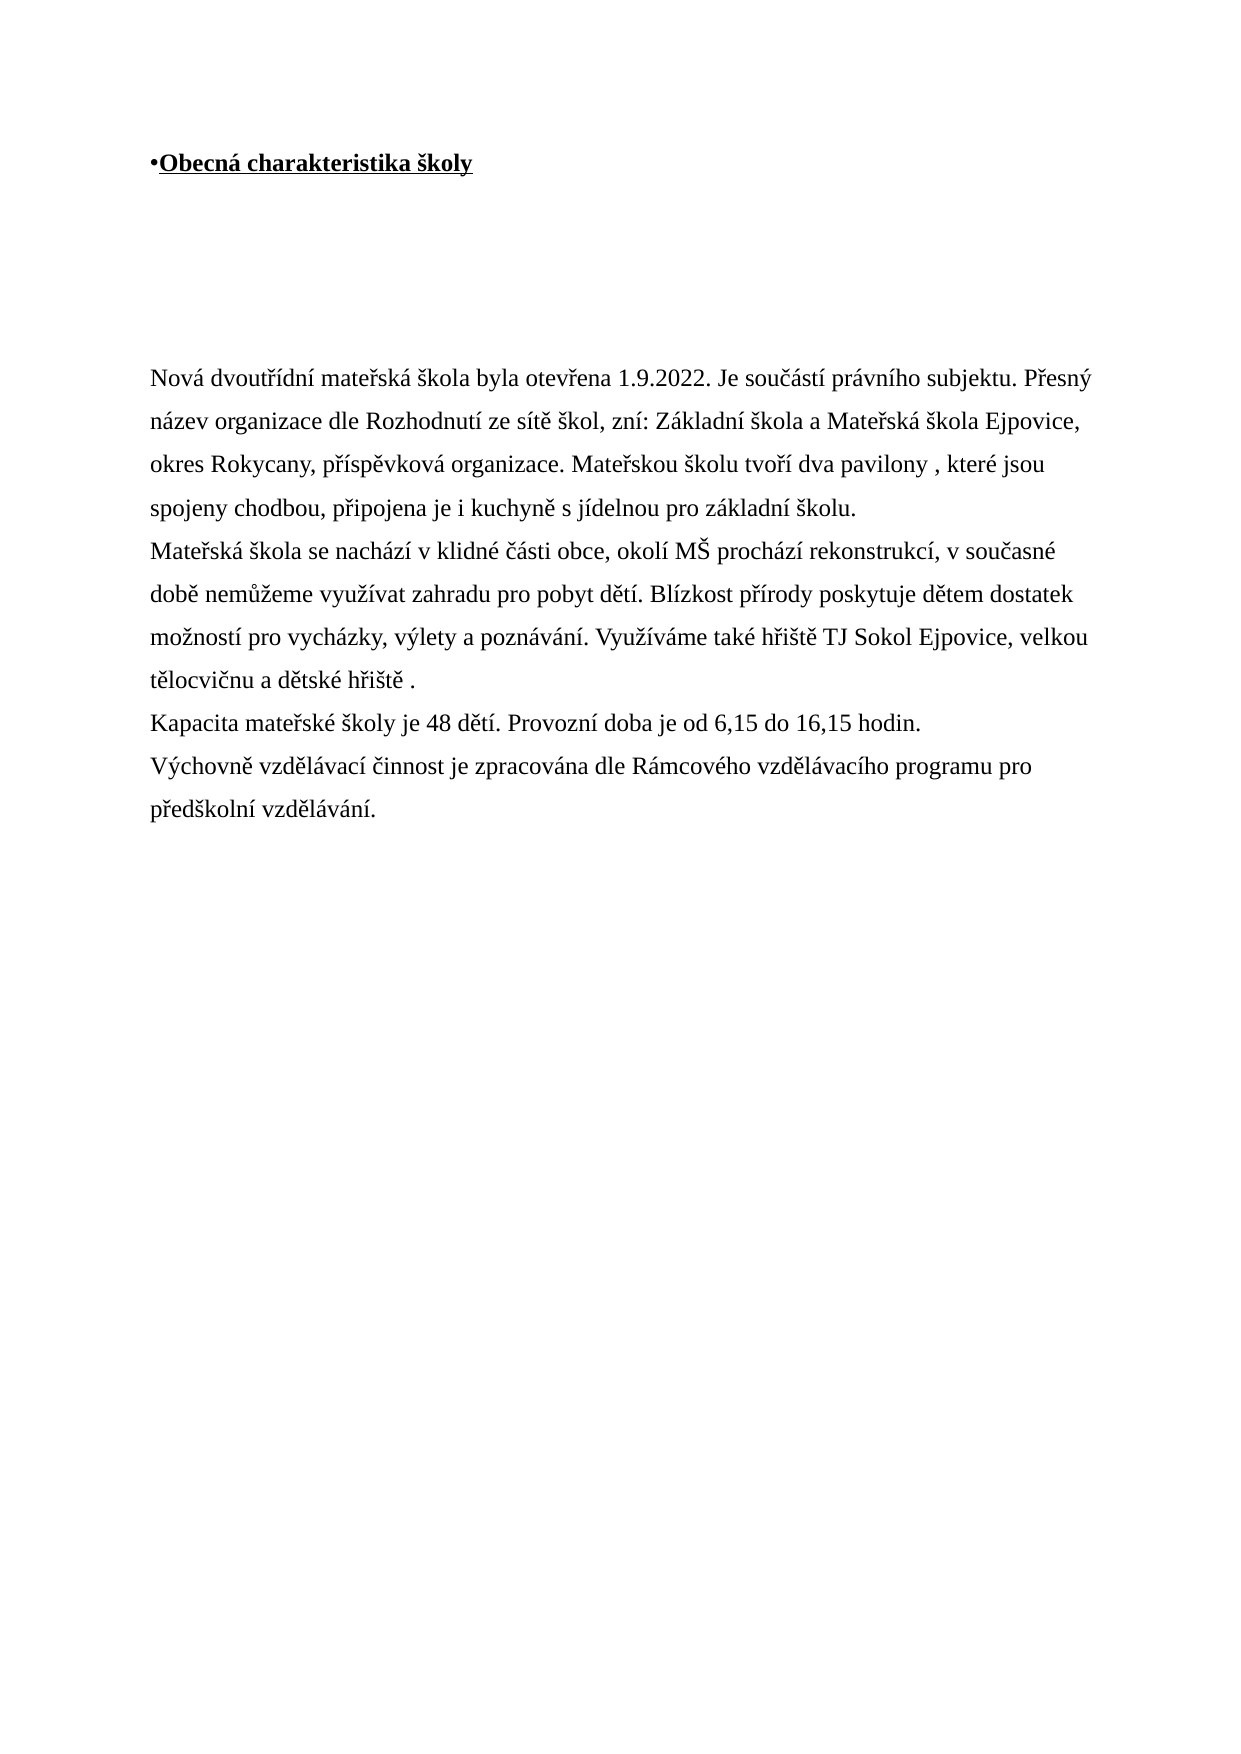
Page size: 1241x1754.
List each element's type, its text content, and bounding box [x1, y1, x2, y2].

text Kapacita mateřské školy je 48 dětí. Provozní doba je od 6,15 do 16,15 hodin. [150, 708, 1093, 737]
text Nová dvoutřídní mateřská škola byla otevřena 1.9.2022. Je součástí právního subjektu. Přesný název organizace dle Rozhodnutí ze sítě škol, zní: Základní škola a Mateřská škola Ejpovice, okres Rokycany, příspěvková organizace. Mateřskou školu tvoří dva pavilony , které jsou spojeny chodbou, připojena je i kuchyně s jídelnou pro základní školu. [150, 363, 1093, 521]
text Výchovně vzdělávací činnost je zpracována dle Rámcového vzdělávacího programu pro předškolní vzdělávání. [150, 751, 1093, 823]
list Obecná charakteristika školy [150, 148, 1093, 176]
text Mateřská škola se nachází v klidné části obce, okolí MŠ prochází rekonstrukcí, v současné době nemůžeme využívat zahradu pro pobyt dětí. Blízkost přírody poskytuje dětem dostatek možností pro vycházky, výlety a poznávání. Využíváme také hřiště TJ Sokol Ejpovice, velkou tělocvičnu a dětské hřiště . [150, 536, 1093, 694]
